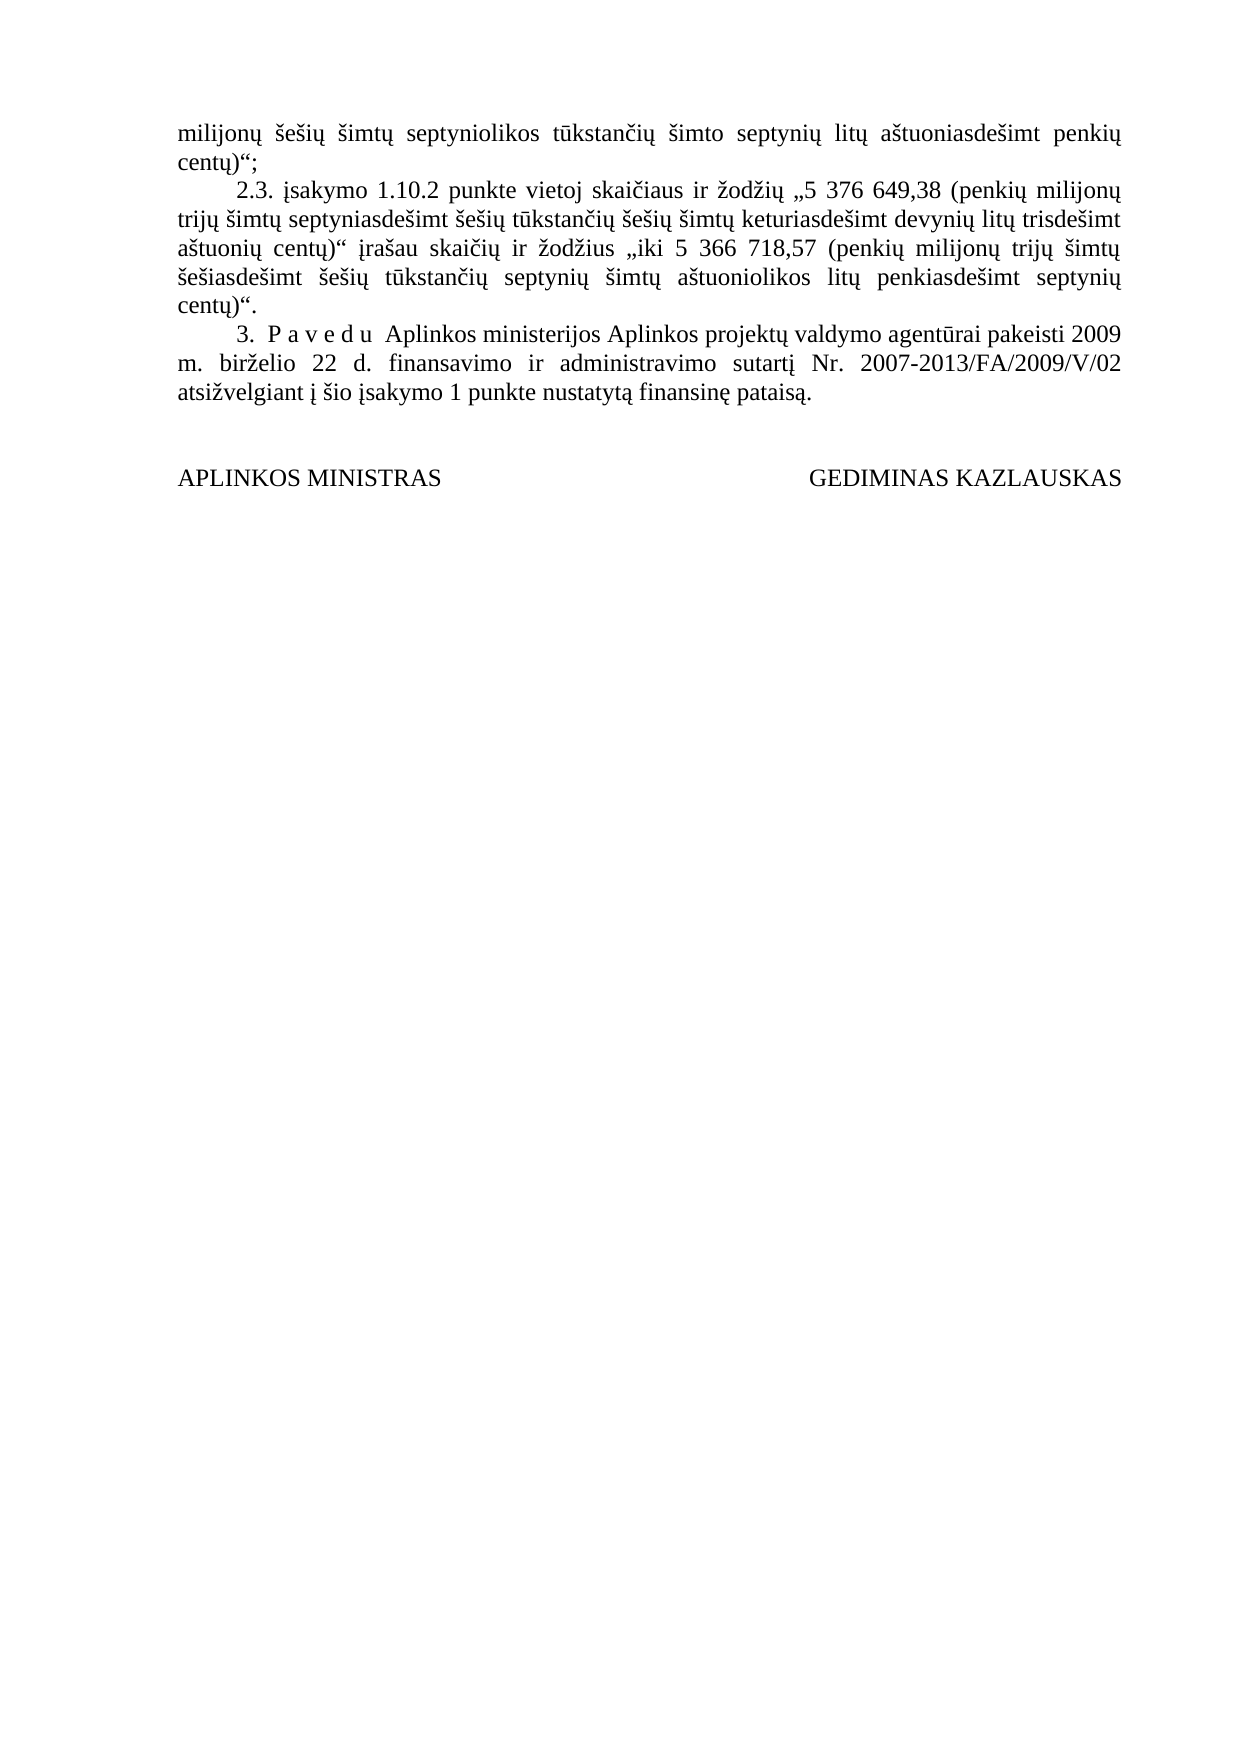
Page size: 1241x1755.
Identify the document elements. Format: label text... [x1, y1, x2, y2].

text milijonų šešių šimtų septyniolikos tūkstančių šimto septynių litų aštuoniasdešimt penkių centų)“; [177, 118, 1122, 176]
text Aplinkos ministras Gediminas Kazlauskas [177, 463, 1122, 492]
text 3. P a v e d u Aplinkos ministerijos Aplinkos projektų valdymo agentūrai pakeisti 2009 m. birželio 22 d. finansavimo ir administravimo sutartį Nr. 2007-2013/FA/2009/V/02 atsižvelgiant į šio įsakymo 1 punkte nustatytą finansinę pataisą. [177, 319, 1122, 406]
text 2.3. įsakymo 1.10.2 punkte vietoj skaičiaus ir žodžių „5 376 649,38 (penkių milijonų trijų šimtų septyniasdešimt šešių tūkstančių šešių šimtų keturiasdešimt devynių litų trisdešimt aštuonių centų)“ įrašau skaičių ir žodžius „iki 5 366 718,57 (penkių milijonų trijų šimtų šešiasdešimt šešių tūkstančių septynių šimtų aštuoniolikos litų penkiasdešimt septynių centų)“. [177, 176, 1122, 319]
